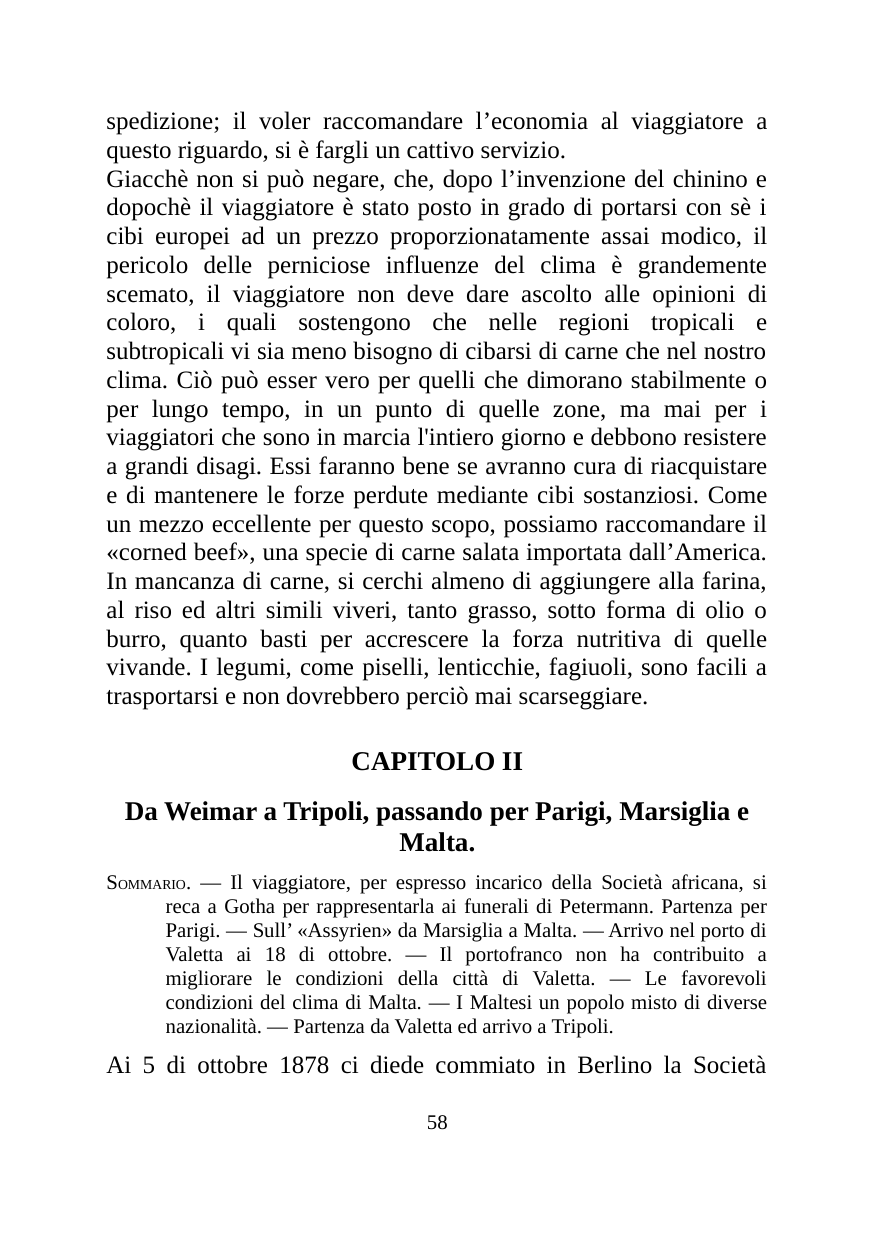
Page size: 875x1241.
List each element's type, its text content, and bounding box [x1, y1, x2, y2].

text Sommario. — Il viaggiatore, per espresso incarico della Società africana, si reca a Gotha per rappresentarla ai funerali di Petermann. Partenza per Parigi. — Sull’ «Assyrien» da Marsiglia a Malta. — Arrivo nel porto di Valetta ai 18 di ottobre. — Il portofranco non ha contribuito a migliorare le condizioni della città di Valetta. — Le favorevoli condizioni del clima di Malta. — I Maltesi un popolo misto di diverse nazionalità. — Partenza da Valetta ed arrivo a Tripoli. [106, 870, 768, 1038]
text CAPITOLO II [106, 745, 768, 776]
text spedizione; il voler raccomandare l’economia al viaggiatore a questo riguardo, si è fargli un cattivo servizio. [106, 106, 768, 164]
text Giacchè non si può negare, che, dopo l’invenzione del chinino e dopochè il viaggiatore è stato posto in grado di portarsi con sè i cibi europei ad un prezzo proporzionatamente assai modico, il pericolo delle perniciose influenze del clima è grandemente scemato, il viaggiatore non deve dare ascolto alle opinioni di coloro, i quali sostengono che nelle regioni tropicali e subtropicali vi sia meno bisogno di cibarsi di carne che nel nostro clima. Ciò può esser vero per quelli che dimorano stabilmente o per lungo tempo, in un punto di quelle zone, ma mai per i viaggiatori che sono in marcia l'intiero giorno e debbono resistere a grandi disagi. Essi faranno bene se avranno cura di riacquistare e di mantenere le forze perdute mediante cibi sostanziosi. Come un mezzo eccellente per questo scopo, possiamo raccomandare il «corned beef», una specie di carne salata importata dall’America. In mancanza di carne, si cerchi almeno di aggiungere alla farina, al riso ed altri simili viveri, tanto grasso, sotto forma di olio o burro, quanto basti per accrescere la forza nutritiva di quelle vivande. I legumi, come piselli, lenticchie, fagiuoli, sono facili a trasportarsi e non dovrebbero perciò mai scarseggiare. [106, 164, 768, 710]
text Ai 5 di ottobre 1878 ci diede commiato in Berlino la Società [106, 1051, 768, 1079]
text Da Weimar a Tripoli, passando per Parigi, Marsiglia e Malta. [106, 795, 768, 857]
